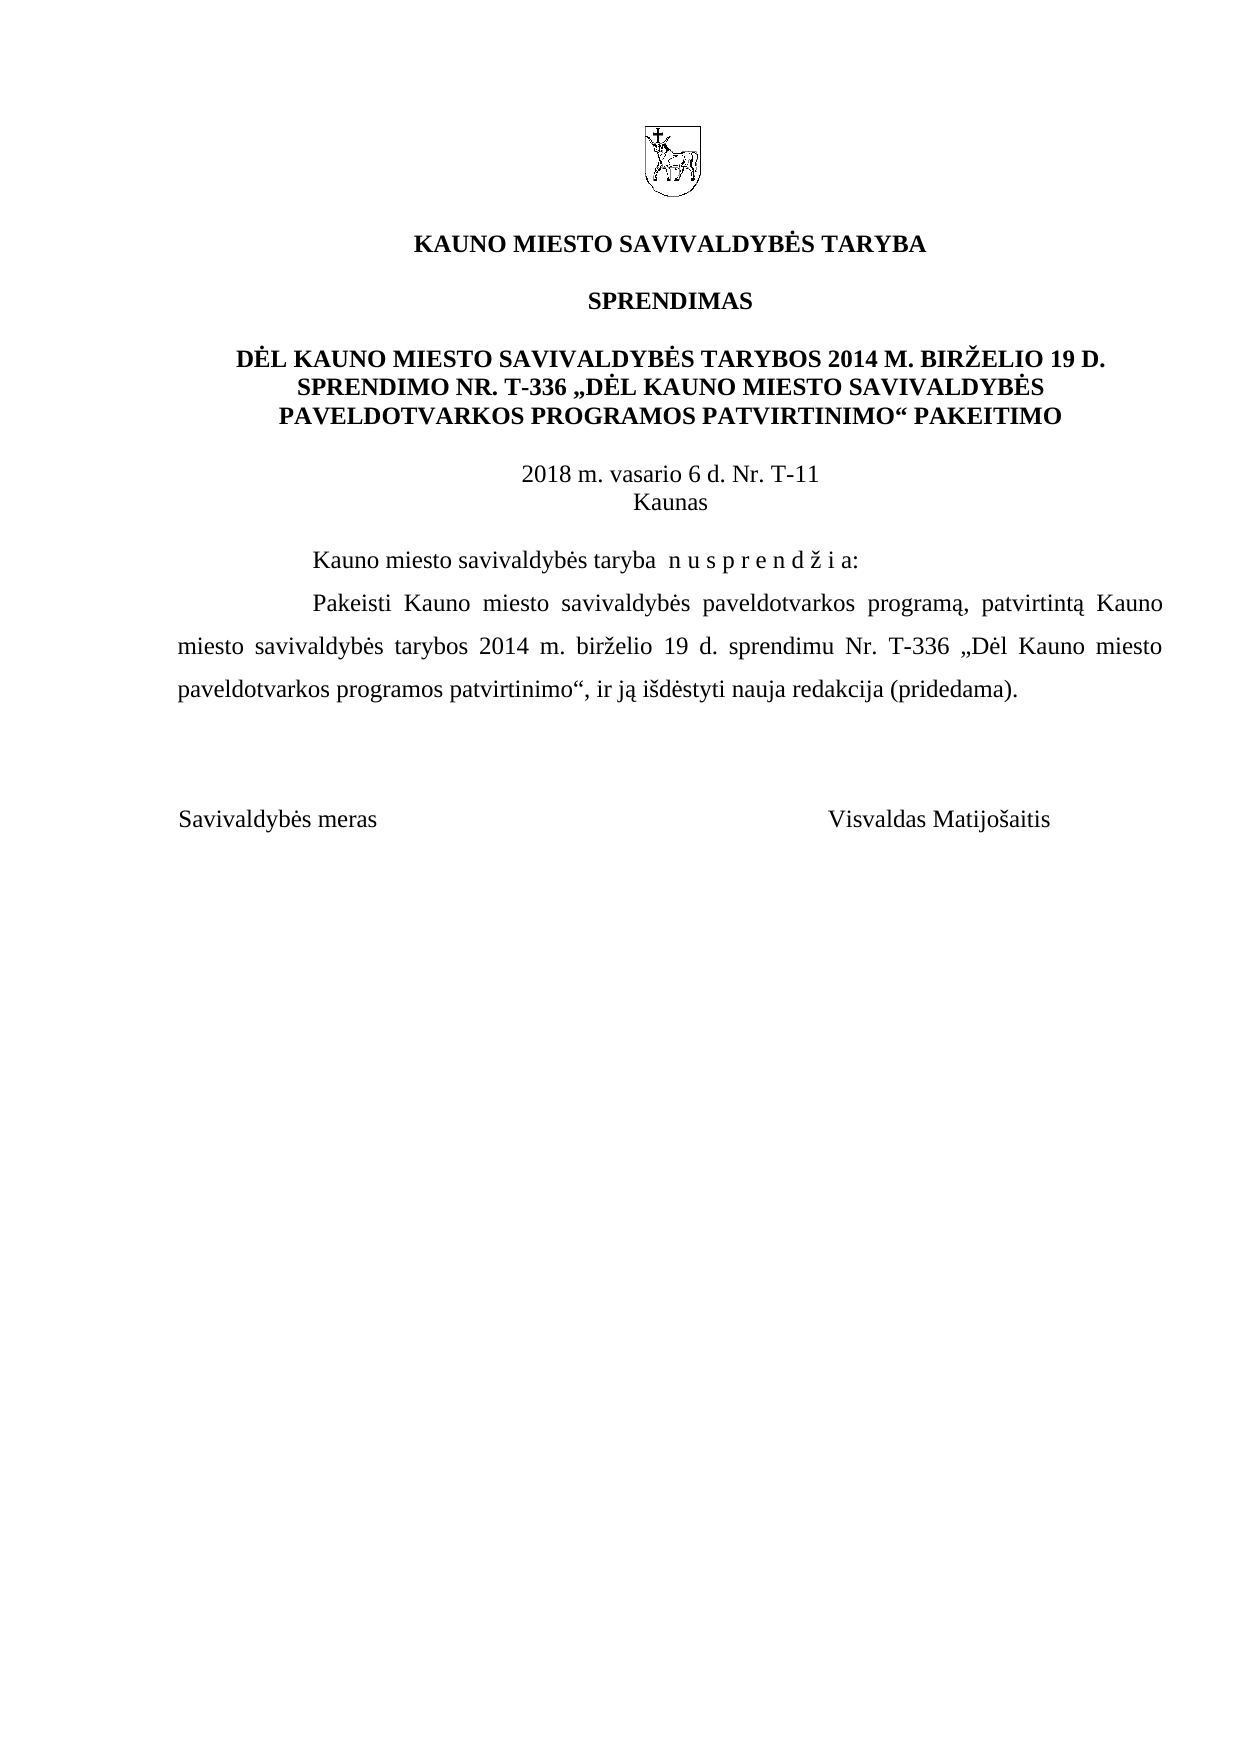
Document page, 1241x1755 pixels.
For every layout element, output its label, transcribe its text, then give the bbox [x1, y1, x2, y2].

text Pakeisti Kauno miesto savivaldybės paveldotvarkos programą, patvirtintą Kauno miesto savivaldybės tarybos 2014 m. birželio 19 d. sprendimu Nr. T-336 „Dėl Kauno miesto paveldotvarkos programos patvirtinimo“, ir ją išdėstyti nauja redakcija (pridedama). [177, 588, 1163, 703]
text 2018 m. vasario 6 d. Nr. T-11 [177, 459, 1163, 487]
text Kauno miesto savivaldybės taryba n u s p r e n d ž i a: [177, 545, 1163, 574]
text KAUNO MIESTO SAVIVALDYBĖS TARYBA [177, 229, 1163, 257]
text Kaunas [177, 487, 1163, 516]
text DĖL KAUNO MIESTO SAVIVALDYBĖS TARYBOS 2014 M. BIRŽELIO 19 D. SPRENDIMO NR. T-336 „DĖL KAUNO MIESTO SAVIVALDYBĖS PAVELDOTVARKOS PROGRAMOS PATVIRTINIMO“ PAKEITIMO [178, 344, 1163, 430]
text SPRENDIMAS [177, 286, 1163, 315]
text Savivaldybės meras Visvaldas Matijošaitis [178, 804, 1163, 832]
